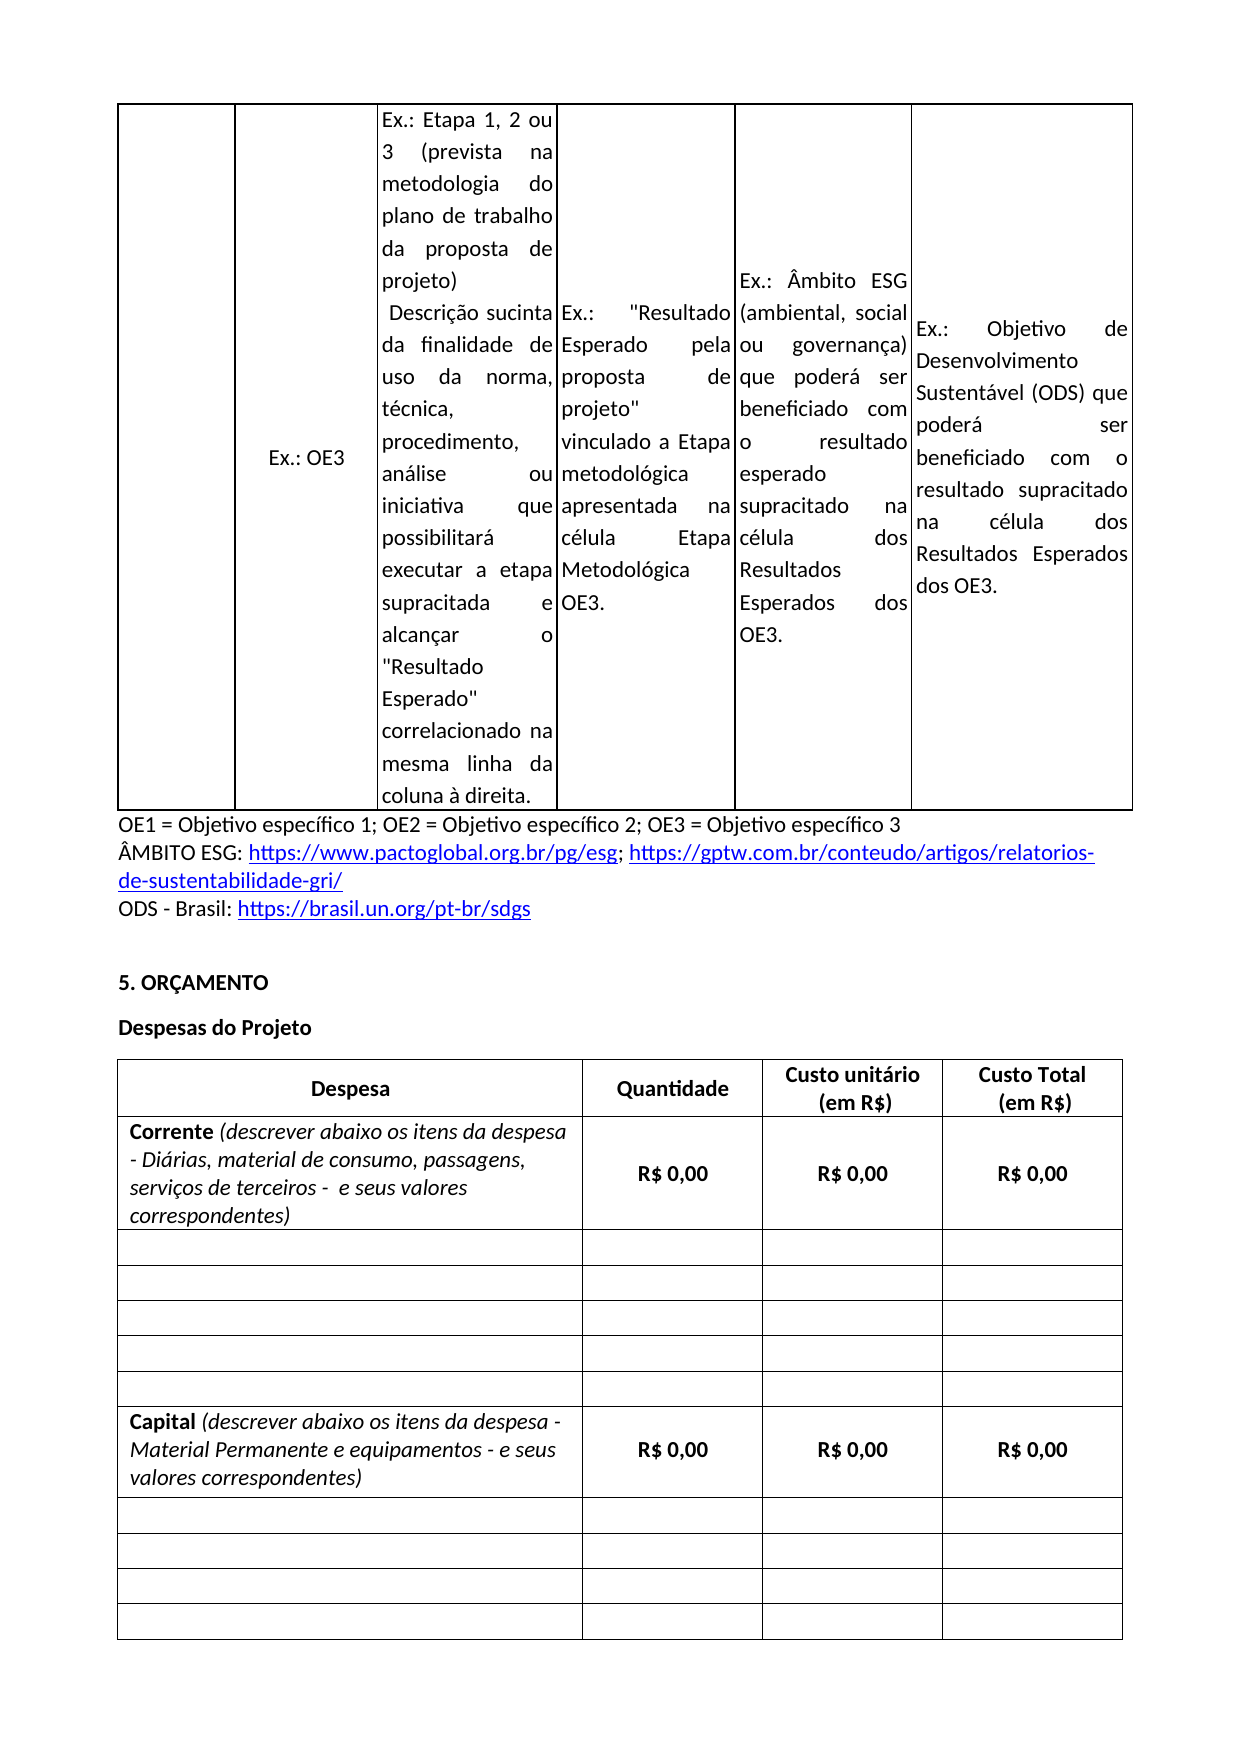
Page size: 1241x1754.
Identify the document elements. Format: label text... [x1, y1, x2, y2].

table_cell [118, 1534, 582, 1568]
table_cell R$ 0,00 [943, 1407, 1122, 1497]
table_cell R$ 0,00 [583, 1407, 762, 1497]
table_header Quantidade [583, 1060, 762, 1116]
table_cell [943, 1604, 1122, 1638]
table_cell [763, 1498, 942, 1532]
table_cell [118, 1372, 582, 1406]
table_cell [119, 105, 234, 809]
text ODS - Brasil: https://brasil.un.org/pt-br/sdgs [118, 894, 1122, 922]
table_cell [943, 1301, 1122, 1335]
table_cell Capital (descrever abaixo os itens da despesa - Material Permanente e equipamentos - e seus valores correspondentes) [118, 1407, 582, 1497]
table_cell [583, 1266, 762, 1300]
table_header Despesa [118, 1060, 582, 1116]
text OE1 = Objetivo específico 1; OE2 = Objetivo específico 2; OE3 = Objetivo específico 3 [118, 811, 1122, 838]
table_header Custo unitário (em R$) [763, 1060, 942, 1116]
table_cell [943, 1534, 1122, 1568]
table_cell [943, 1336, 1122, 1371]
table_cell [118, 1604, 582, 1638]
table_cell [118, 1569, 582, 1603]
table_cell Corrente (descrever abaixo os itens da despesa - Diárias, material de consumo, passagens, serviços de terceiros - e seus valores correspondentes) [118, 1117, 582, 1229]
table_cell [583, 1301, 762, 1335]
table_cell [763, 1336, 942, 1371]
table_cell [118, 1266, 582, 1300]
table_cell [943, 1266, 1122, 1300]
table_cell [583, 1372, 762, 1406]
table_cell [583, 1498, 762, 1532]
table_cell [943, 1372, 1122, 1406]
table_cell [118, 1301, 582, 1335]
table_cell [763, 1372, 942, 1406]
text 5. ORÇAMENTO [118, 968, 1122, 996]
table_cell [763, 1534, 942, 1568]
table_cell R$ 0,00 [583, 1117, 762, 1229]
table_cell Ex.: Etapa 1, 2 ou 3 (prevista na metodologia do plano de trabalho da proposta de projeto) Descrição sucinta da finalidade de uso da norma, técnica, procedimento, análise ou iniciativa que possibilitará executar a etapa supracitada e alcançar o "Resultado Esperado" correlacionado na mesma linha da coluna à direita. [378, 105, 556, 809]
table_cell [943, 1230, 1122, 1264]
table_cell Ex.: Objetivo de Desenvolvimento Sustentável (ODS) que poderá ser beneficiado com o resultado supracitado na célula dos Resultados Esperados dos OE3. [912, 105, 1132, 809]
table_cell [763, 1230, 942, 1264]
table_cell [118, 1336, 582, 1371]
table_cell [118, 1498, 582, 1532]
table_cell R$ 0,00 [943, 1117, 1122, 1229]
table_cell [583, 1534, 762, 1568]
table_header Custo Total (em R$) [943, 1060, 1122, 1116]
table_cell [583, 1336, 762, 1371]
table_cell R$ 0,00 [763, 1407, 942, 1497]
table_cell [763, 1604, 942, 1638]
table_cell [763, 1266, 942, 1300]
table_cell [583, 1604, 762, 1638]
table_cell R$ 0,00 [763, 1117, 942, 1229]
table_cell Ex.: OE3 [236, 105, 377, 809]
table_cell [583, 1230, 762, 1264]
table_cell [583, 1569, 762, 1603]
table_cell Ex.: "Resultado Esperado pela proposta de projeto" vinculado a Etapa metodológica apresentada na célula Etapa Metodológica OE3. [558, 105, 734, 809]
table_cell [763, 1301, 942, 1335]
table_cell Ex.: Âmbito ESG (ambiental, social ou governança) que poderá ser beneficiado com o resultado esperado supracitado na célula dos Resultados Esperados dos OE3. [736, 105, 911, 809]
table_cell [118, 1230, 582, 1264]
table_cell [763, 1569, 942, 1603]
text Despesas do Projeto [118, 1013, 1122, 1042]
table_cell [943, 1498, 1122, 1532]
text ÂMBITO ESG: https://www.pactoglobal.org.br/pg/esg; https://gptw.com.br/conteudo/artigos/relatorios-de-sustentabilidade-gri/ [118, 838, 1122, 894]
table_cell [943, 1569, 1122, 1603]
